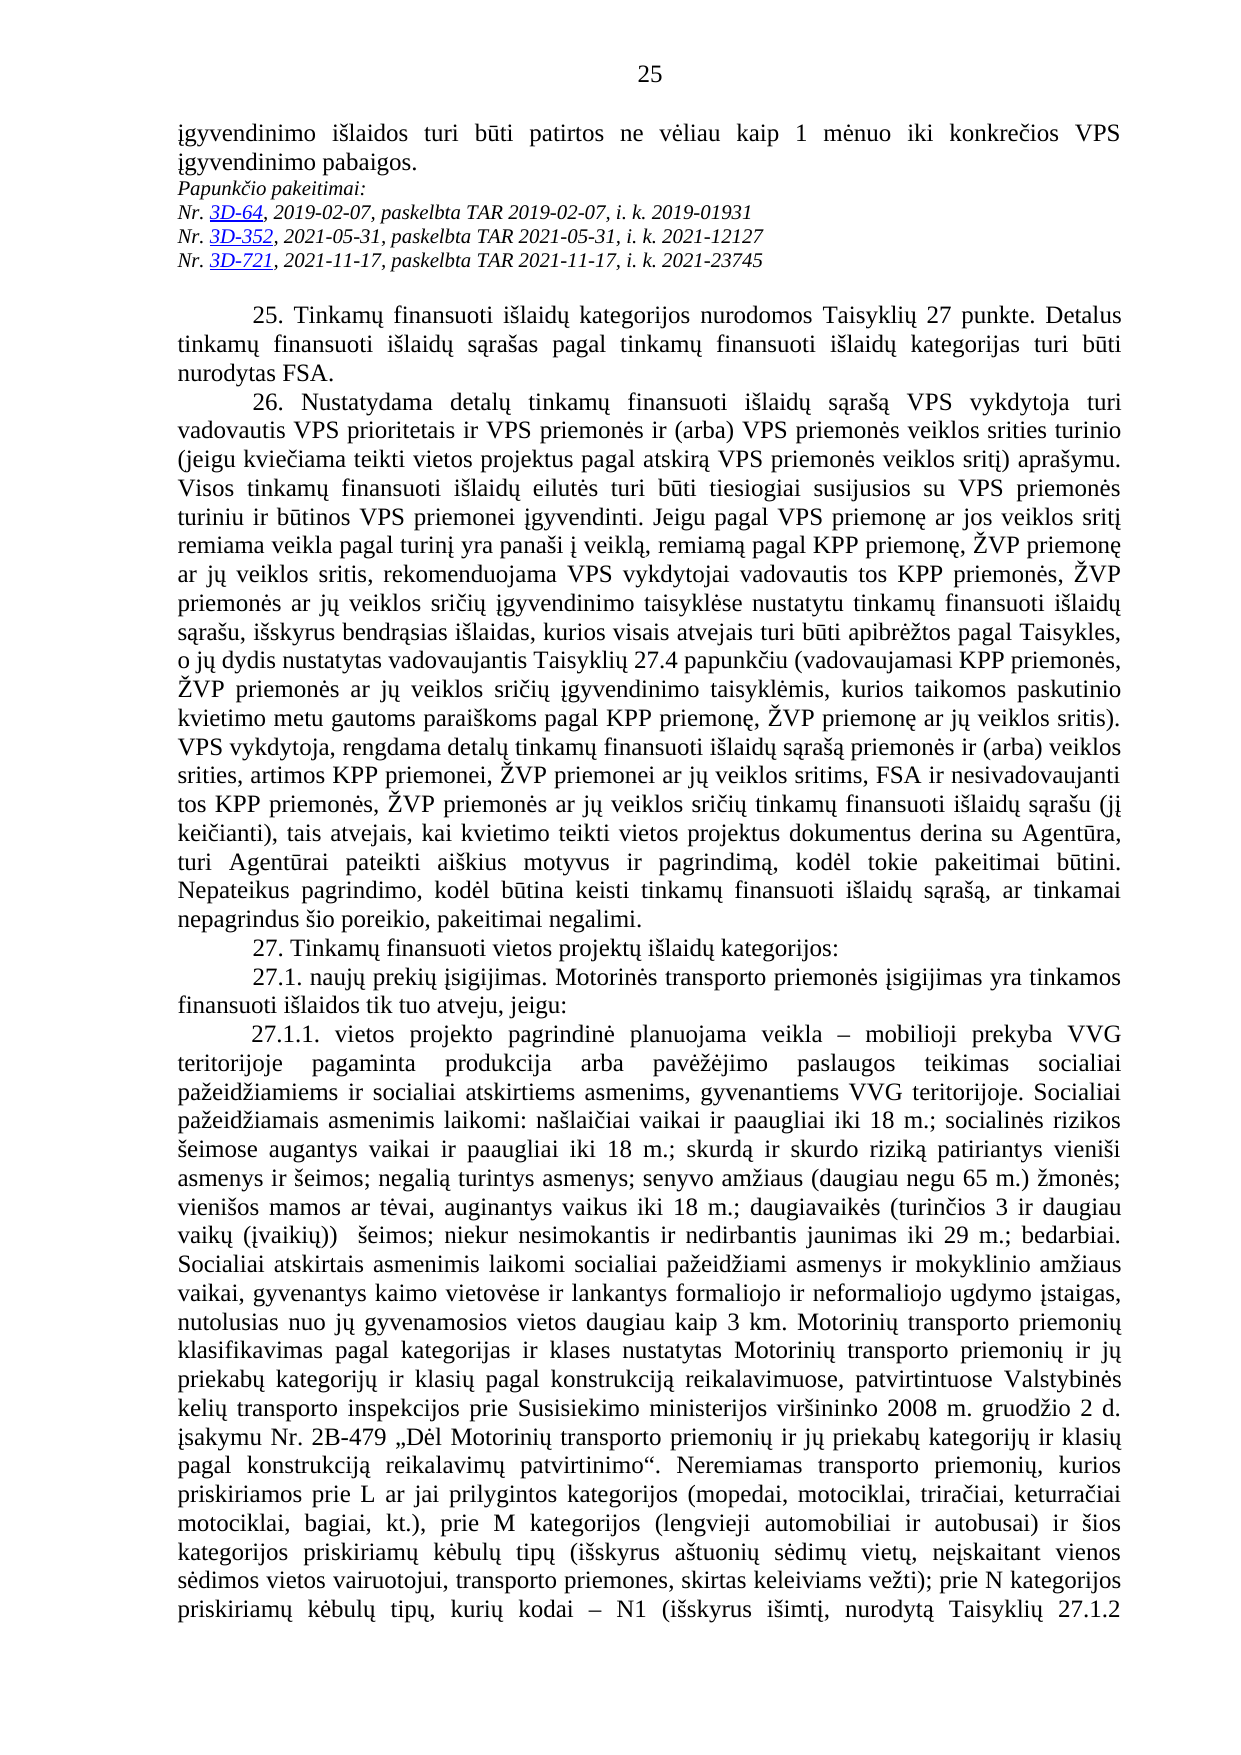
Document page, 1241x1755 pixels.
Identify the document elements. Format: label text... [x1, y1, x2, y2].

text 25. Tinkamų finansuoti išlaidų kategorijos nurodomos Taisyklių 27 punkte. Detalus tinkamų finansuoti išlaidų sąrašas pagal tinkamų finansuoti išlaidų kategorijas turi būti nurodytas FSA. [177, 301, 1122, 387]
text Nr. 3D-64, 2019-02-07, paskelbta TAR 2019-02-07, i. k. 2019-01931 [177, 200, 1122, 224]
text 27.1.1. vietos projekto pagrindinė planuojama veikla – mobilioji prekyba VVG teritorijoje pagaminta produkcija arba pavėžėjimo paslaugos teikimas socialiai pažeidžiamiems ir socialiai atskirtiems asmenims, gyvenantiems VVG teritorijoje. Socialiai pažeidžiamais asmenimis laikomi: našlaičiai vaikai ir paaugliai iki 18 m.; socialinės rizikos šeimose augantys vaikai ir paaugliai iki 18 m.; skurdą ir skurdo riziką patiriantys vieniši asmenys ir šeimos; negalią turintys asmenys; senyvo amžiaus (daugiau negu 65 m.) žmonės; vienišos mamos ar tėvai, auginantys vaikus iki 18 m.; daugiavaikės (turinčios 3 ir daugiau vaikų (įvaikių)) šeimos; niekur nesimokantis ir nedirbantis jaunimas iki 29 m.; bedarbiai. Socialiai atskirtais asmenimis laikomi socialiai pažeidžiami asmenys ir mokyklinio amžiaus vaikai, gyvenantys kaimo vietovėse ir lankantys formaliojo ir neformaliojo ugdymo įstaigas, nutolusias nuo jų gyvenamosios vietos daugiau kaip 3 km. Motorinių transporto priemonių klasifikavimas pagal kategorijas ir klases nustatytas Motorinių transporto priemonių ir jų priekabų kategorijų ir klasių pagal konstrukciją reikalavimuose, patvirtintuose Valstybinės kelių transporto inspekcijos prie Susisiekimo ministerijos viršininko 2008 m. gruodžio 2 d. įsakymu Nr. 2B-479 „Dėl Motorinių transporto priemonių ir jų priekabų kategorijų ir klasių pagal konstrukciją reikalavimų patvirtinimo“. Neremiamas transporto priemonių, kurios priskiriamos prie L ar jai prilygintos kategorijos (mopedai, motociklai, triračiai, keturračiai motociklai, bagiai, kt.), prie M kategorijos (lengvieji automobiliai ir autobusai) ir šios kategorijos priskiriamų kėbulų tipų (išskyrus aštuonių sėdimų vietų, neįskaitant vienos sėdimos vietos vairuotojui, transporto priemones, skirtas keleiviams vežti); prie N kategorijos priskiriamų kėbulų tipų, kurių kodai – N1 (išskyrus išimtį, nurodytą Taisyklių 27.1.2 [177, 1019, 1122, 1623]
text įgyvendinimo išlaidos turi būti patirtos ne vėliau kaip 1 mėnuo iki konkrečios VPS įgyvendinimo pabaigos. [177, 118, 1122, 176]
text Papunkčio pakeitimai: [177, 176, 1122, 200]
text Nr. 3D-352, 2021-05-31, paskelbta TAR 2021-05-31, i. k. 2021-12127 [177, 224, 1122, 248]
text Nr. 3D-721, 2021-11-17, paskelbta TAR 2021-11-17, i. k. 2021-23745 [177, 248, 1122, 272]
text 27. Tinkamų finansuoti vietos projektų išlaidų kategorijos: [177, 933, 1122, 962]
text 26. Nustatydama detalų tinkamų finansuoti išlaidų sąrašą VPS vykdytoja turi vadovautis VPS prioritetais ir VPS priemonės ir (arba) VPS priemonės veiklos srities turinio (jeigu kviečiama teikti vietos projektus pagal atskirą VPS priemonės veiklos sritį) aprašymu. Visos tinkamų finansuoti išlaidų eilutės turi būti tiesiogiai susijusios su VPS priemonės turiniu ir būtinos VPS priemonei įgyvendinti. Jeigu pagal VPS priemonę ar jos veiklos sritį remiama veikla pagal turinį yra panaši į veiklą, remiamą pagal KPP priemonę, ŽVP priemonę ar jų veiklos sritis, rekomenduojama VPS vykdytojai vadovautis tos KPP priemonės, ŽVP priemonės ar jų veiklos sričių įgyvendinimo taisyklėse nustatytu tinkamų finansuoti išlaidų sąrašu, išskyrus bendrąsias išlaidas, kurios visais atvejais turi būti apibrėžtos pagal Taisykles, o jų dydis nustatytas vadovaujantis Taisyklių 27.4 papunkčiu (vadovaujamasi KPP priemonės, ŽVP priemonės ar jų veiklos sričių įgyvendinimo taisyklėmis, kurios taikomos paskutinio kvietimo metu gautoms paraiškoms pagal KPP priemonę, ŽVP priemonę ar jų veiklos sritis). VPS vykdytoja, rengdama detalų tinkamų finansuoti išlaidų sąrašą priemonės ir (arba) veiklos srities, artimos KPP priemonei, ŽVP priemonei ar jų veiklos sritims, FSA ir nesivadovaujanti tos KPP priemonės, ŽVP priemonės ar jų veiklos sričių tinkamų finansuoti išlaidų sąrašu (jį keičianti), tais atvejais, kai kvietimo teikti vietos projektus dokumentus derina su Agentūra, turi Agentūrai pateikti aiškius motyvus ir pagrindimą, kodėl tokie pakeitimai būtini. Nepateikus pagrindimo, kodėl būtina keisti tinkamų finansuoti išlaidų sąrašą, ar tinkamai nepagrindus šio poreikio, pakeitimai negalimi. [177, 387, 1122, 933]
text 27.1. naujų prekių įsigijimas. Motorinės transporto priemonės įsigijimas yra tinkamos finansuoti išlaidos tik tuo atveju, jeigu: [177, 962, 1122, 1019]
